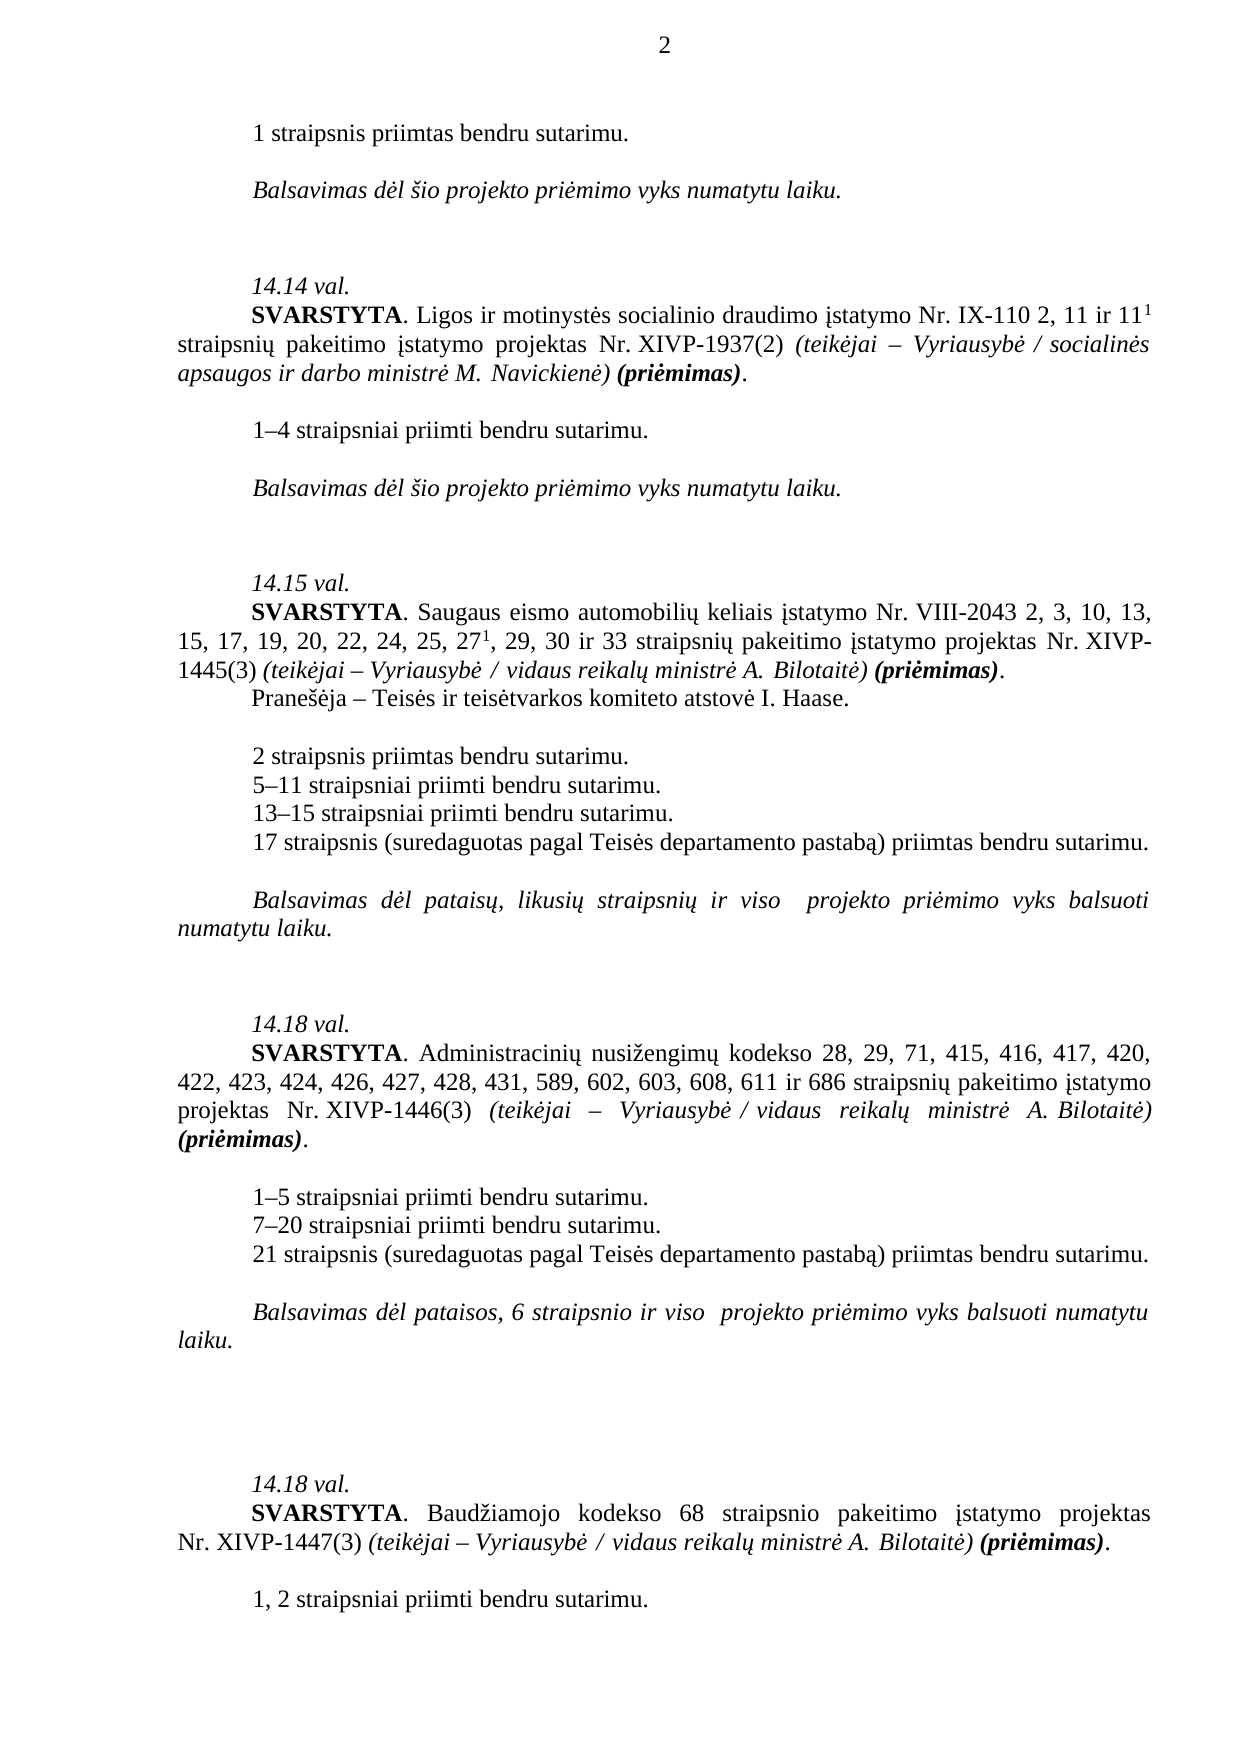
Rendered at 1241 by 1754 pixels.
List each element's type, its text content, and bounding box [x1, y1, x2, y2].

text 1 straipsnis priimtas bendru sutarimu. [177, 118, 1152, 147]
text SVARSTYTA. Saugaus eismo automobilių keliais įstatymo Nr. VIII-2043 2, 3, 10, 13, 15, 17, 19, 20, 22, 24, 25, 271, 29, 30 ir 33 straipsnių pakeitimo įstatymo projektas Nr. XIVP-1445(3) (teikėjai – Vyriausybė / vidaus reikalų ministrė A. Bilotaitė) (priėmimas). [177, 597, 1152, 683]
text 13–15 straipsniai priimti bendru sutarimu. [177, 798, 1152, 827]
text 1–4 straipsniai priimti bendru sutarimu. [177, 415, 1152, 444]
text 5–11 straipsniai priimti bendru sutarimu. [177, 770, 1152, 798]
text 21 straipsnis (suredaguotas pagal Teisės departamento pastabą) priimtas bendru sutarimu. [177, 1239, 1152, 1268]
text SVARSTYTA. Ligos ir motinystės socialinio draudimo įstatymo Nr. IX-110 2, 11 ir 111 straipsnių pakeitimo įstatymo projektas Nr. XIVP-1937(2) (teikėjai – Vyriausybė / socialinės apsaugos ir darbo ministrė M. Navickienė) (priėmimas). [177, 300, 1152, 386]
text 14.15 val. [177, 568, 1152, 597]
text 1, 2 straipsniai priimti bendru sutarimu. [177, 1584, 1152, 1613]
text 17 straipsnis (suredaguotas pagal Teisės departamento pastabą) priimtas bendru sutarimu. [177, 827, 1152, 856]
text 7–20 straipsniai priimti bendru sutarimu. [177, 1211, 1152, 1239]
text Balsavimas dėl šio projekto priėmimo vyks numatytu laiku. [177, 473, 1152, 501]
text 1–5 straipsniai priimti bendru sutarimu. [177, 1182, 1152, 1211]
text SVARSTYTA. Baudžiamojo kodekso 68 straipsnio pakeitimo įstatymo projektas Nr. XIVP-1447(3) (teikėjai – Vyriausybė / vidaus reikalų ministrė A. Bilotaitė) (priėmimas). [177, 1498, 1152, 1556]
text 14.18 val. [177, 1469, 1152, 1498]
text Pranešėja – Teisės ir teisėtvarkos komiteto atstovė I. Haase. [177, 683, 1152, 712]
text 14.14 val. [177, 271, 1152, 300]
text 2 straipsnis priimtas bendru sutarimu. [177, 741, 1152, 770]
text 14.18 val. [177, 1009, 1152, 1038]
text Balsavimas dėl pataisų, likusių straipsnių ir viso projekto priėmimo vyks balsuoti numatytu laiku. [177, 885, 1152, 942]
text Balsavimas dėl šio projekto priėmimo vyks numatytu laiku. [177, 176, 1152, 204]
text Balsavimas dėl pataisos, 6 straipsnio ir viso projekto priėmimo vyks balsuoti numatytu laiku. [177, 1297, 1152, 1354]
text SVARSTYTA. Administracinių nusižengimų kodekso 28, 29, 71, 415, 416, 417, 420, 422, 423, 424, 426, 427, 428, 431, 589, 602, 603, 608, 611 ir 686 straipsnių pakeitimo įstatymo projektas Nr. XIVP-1446(3) (teikėjai – Vyriausybė / vidaus reikalų ministrė A. Bilotaitė) (priėmimas). [177, 1038, 1152, 1153]
